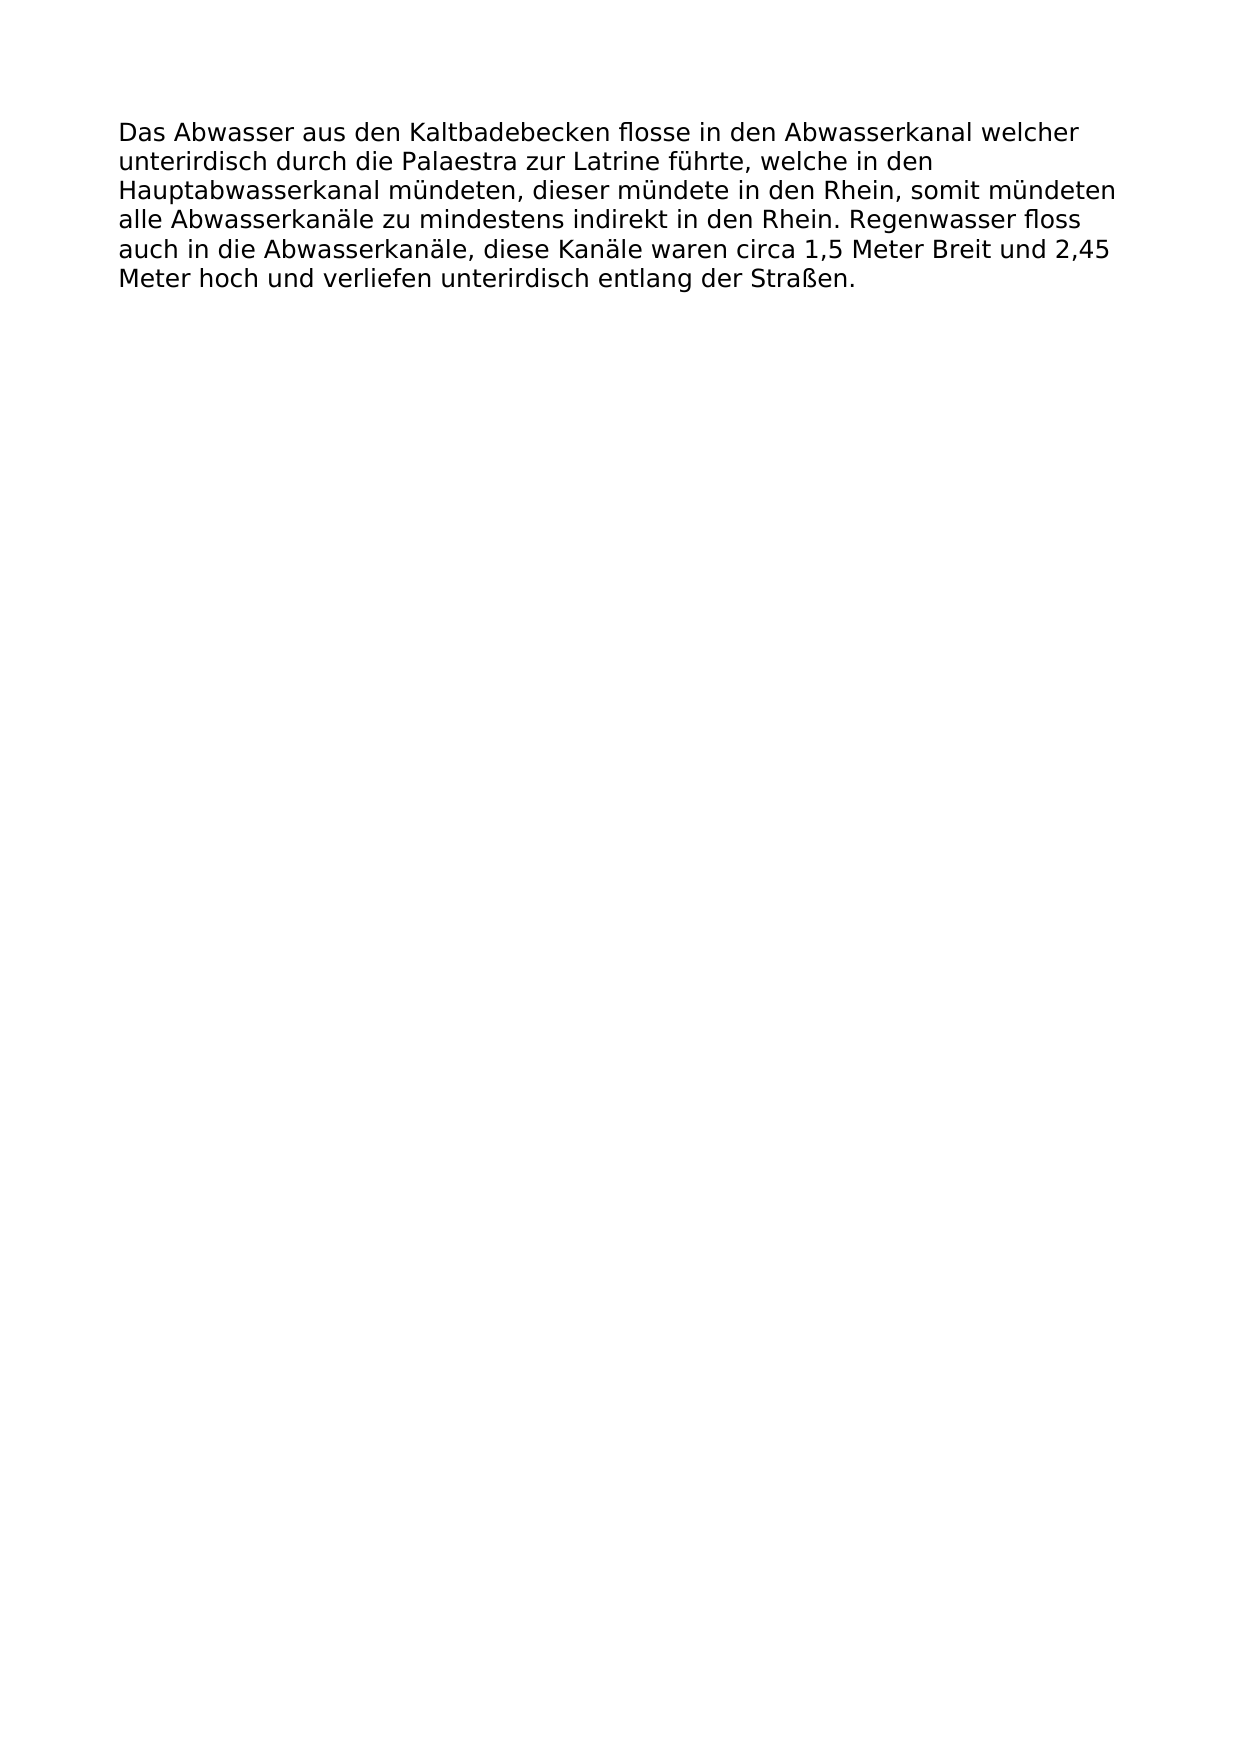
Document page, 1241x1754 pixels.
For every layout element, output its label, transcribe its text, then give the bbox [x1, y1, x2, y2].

text Das Abwasser aus den Kaltbadebecken flosse in den Abwasserkanal welcher unterirdisch durch die Palaestra zur Latrine führte, welche in den Hauptabwasserkanal mündeten, dieser mündete in den Rhein, somit mündeten alle Abwasserkanäle zu mindestens indirekt in den Rhein. Regenwasser floss auch in die Abwasserkanäle, diese Kanäle waren circa 1,5 Meter Breit und 2,45 Meter hoch und verliefen unterirdisch entlang der Straßen. [118, 118, 1122, 293]
